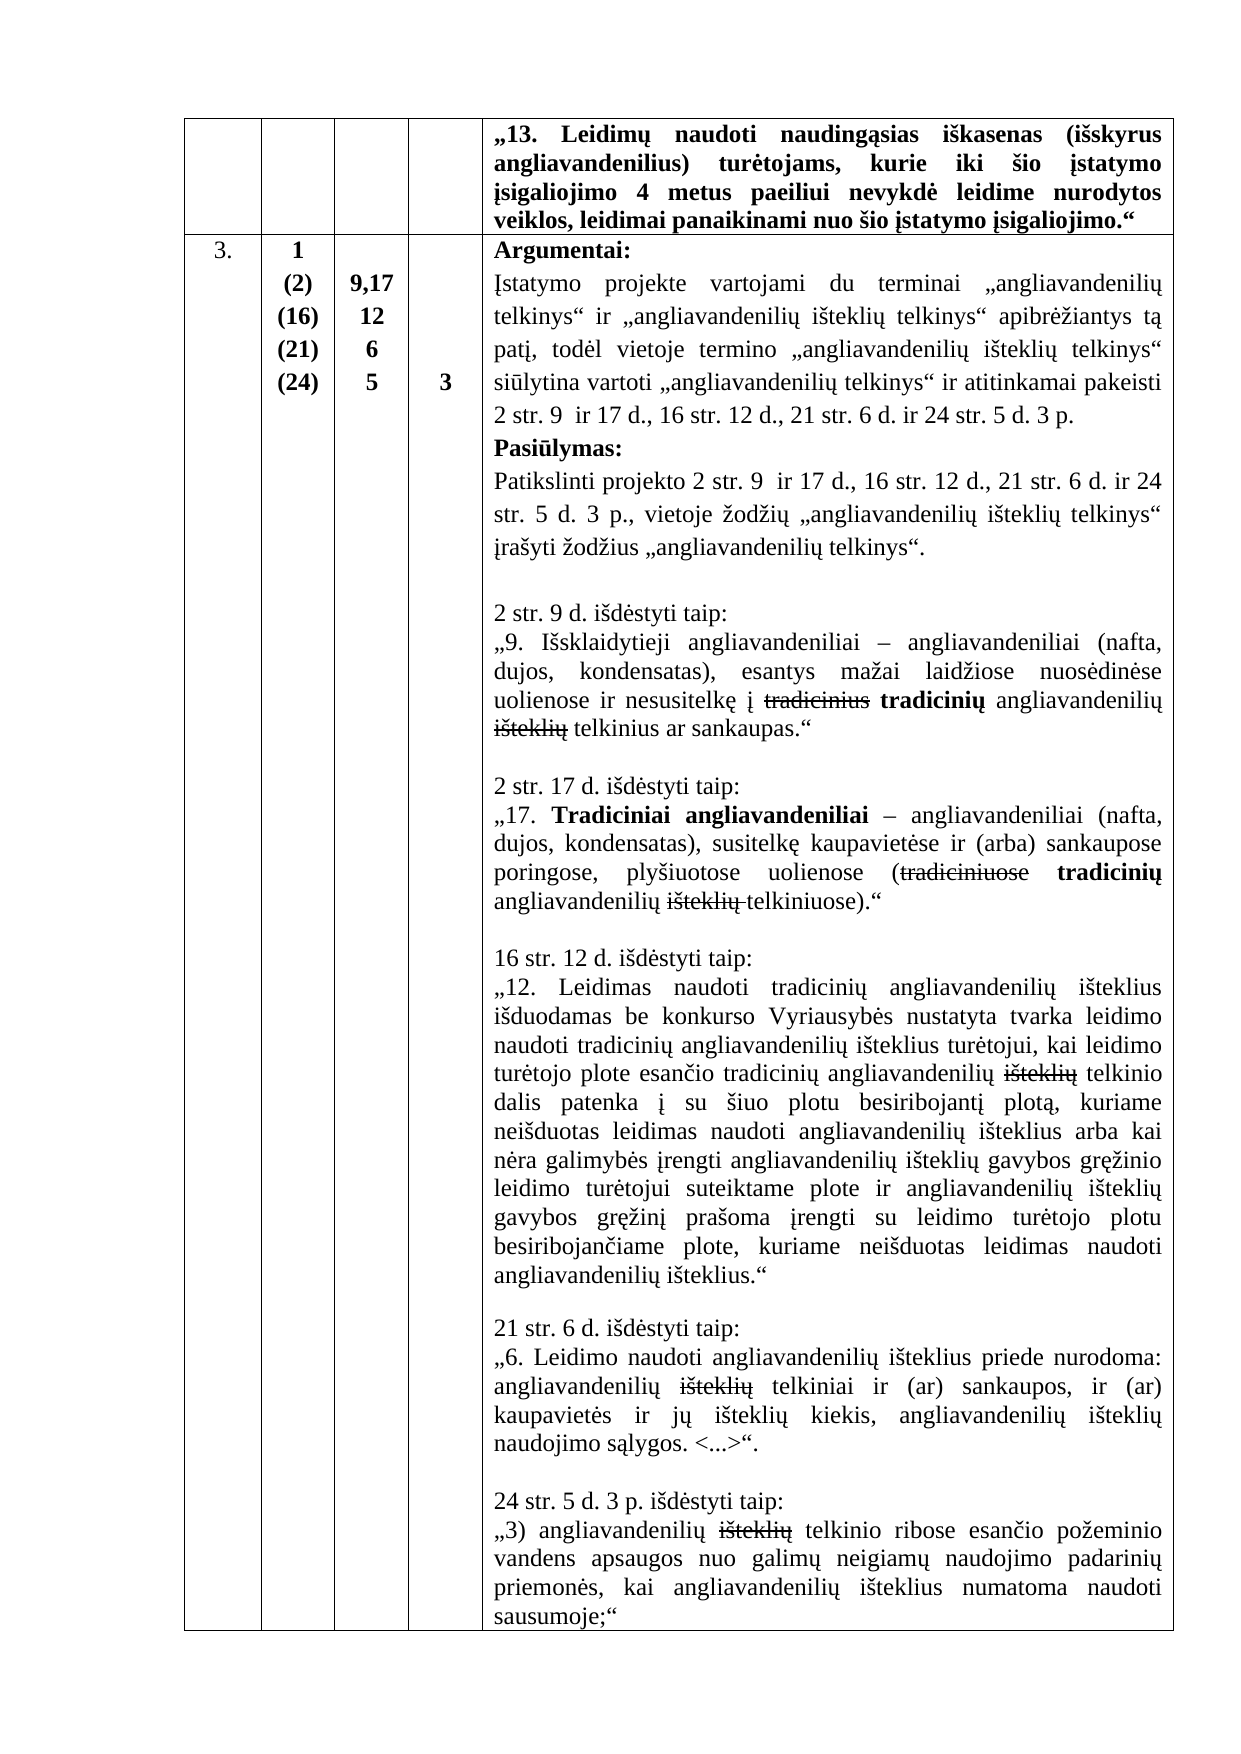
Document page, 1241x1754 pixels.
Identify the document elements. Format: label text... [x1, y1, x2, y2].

table_cell 9,17 12 6 5 [335, 235, 408, 1630]
table_cell [335, 119, 408, 234]
table_cell 3. [185, 235, 261, 1630]
table_cell 3 [409, 235, 482, 1630]
table_cell 1 (2) (16) (21) (24) [262, 235, 334, 1630]
table_cell [185, 119, 261, 234]
table_cell „13. Leidimų naudoti naudingąsias iškasenas (išskyrus angliavandenilius) turėtojams, kurie iki šio įstatymo įsigaliojimo 4 metus paeiliui nevykdė leidime nurodytos veiklos, leidimai panaikinami nuo šio įstatymo įsigaliojimo.“ [483, 119, 1173, 234]
table_cell [409, 119, 482, 234]
table_cell Argumentai: Įstatymo projekte vartojami du terminai „angliavandenilių telkinys“ ir „angliavandenilių išteklių telkinys“ apibrėžiantys tą patį, todėl vietoje termino „angliavandenilių išteklių telkinys“ siūlytina vartoti „angliavandenilių telkinys“ ir atitinkamai pakeisti 2 str. 9 ir 17 d., 16 str. 12 d., 21 str. 6 d. ir 24 str. 5 d. 3 p. Pasiūlymas: Patikslinti projekto 2 str. 9 ir 17 d., 16 str. 12 d., 21 str. 6 d. ir 24 str. 5 d. 3 p., vietoje žodžių „angliavandenilių išteklių telkinys“ įrašyti žodžius „angliavandenilių telkinys“. 2 str. 9 d. išdėstyti taip: „9. Išsklaidytieji angliavandeniliai – angliavandeniliai (nafta, dujos, kondensatas), esantys mažai laidžiose nuosėdinėse uolienose ir nesusitelkę į tradicinius tradicinių angliavandenilių išteklių telkinius ar sankaupas.“ 2 str. 17 d. išdėstyti taip: „17. Tradiciniai angliavandeniliai – angliavandeniliai (nafta, dujos, kondensatas), susitelkę kaupavietėse ir (arba) sankaupose poringose, plyšiuotose uolienose (tradiciniuose tradicinių angliavandenilių išteklių telkiniuose).“ 16 str. 12 d. išdėstyti taip: „12. Leidimas naudoti tradicinių angliavandenilių išteklius išduodamas be konkurso Vyriausybės nustatyta tvarka leidimo naudoti tradicinių angliavandenilių išteklius turėtojui, kai leidimo turėtojo plote esančio tradicinių angliavandenilių išteklių telkinio dalis patenka į su šiuo plotu besiribojantį plotą, kuriame neišduotas leidimas naudoti angliavandenilių išteklius arba kai nėra galimybės įrengti angliavandenilių išteklių gavybos gręžinio leidimo turėtojui suteiktame plote ir angliavandenilių išteklių gavybos gręžinį prašoma įrengti su leidimo turėtojo plotu besiribojančiame plote, kuriame neišduotas leidimas naudoti angliavandenilių išteklius.“ 21 str. 6 d. išdėstyti taip: „6. Leidimo naudoti angliavandenilių išteklius priede nurodoma: angliavandenilių išteklių telkiniai ir (ar) sankaupos, ir (ar) kaupavietės ir jų išteklių kiekis, angliavandenilių išteklių naudojimo sąlygos. <...>“. 24 str. 5 d. 3 p. išdėstyti taip: „3) angliavandenilių išteklių telkinio ribose esančio požeminio vandens apsaugos nuo galimų neigiamų naudojimo padarinių priemonės, kai angliavandenilių išteklius numatoma naudoti sausumoje;“ [483, 235, 1173, 1630]
table_cell [262, 119, 334, 234]
